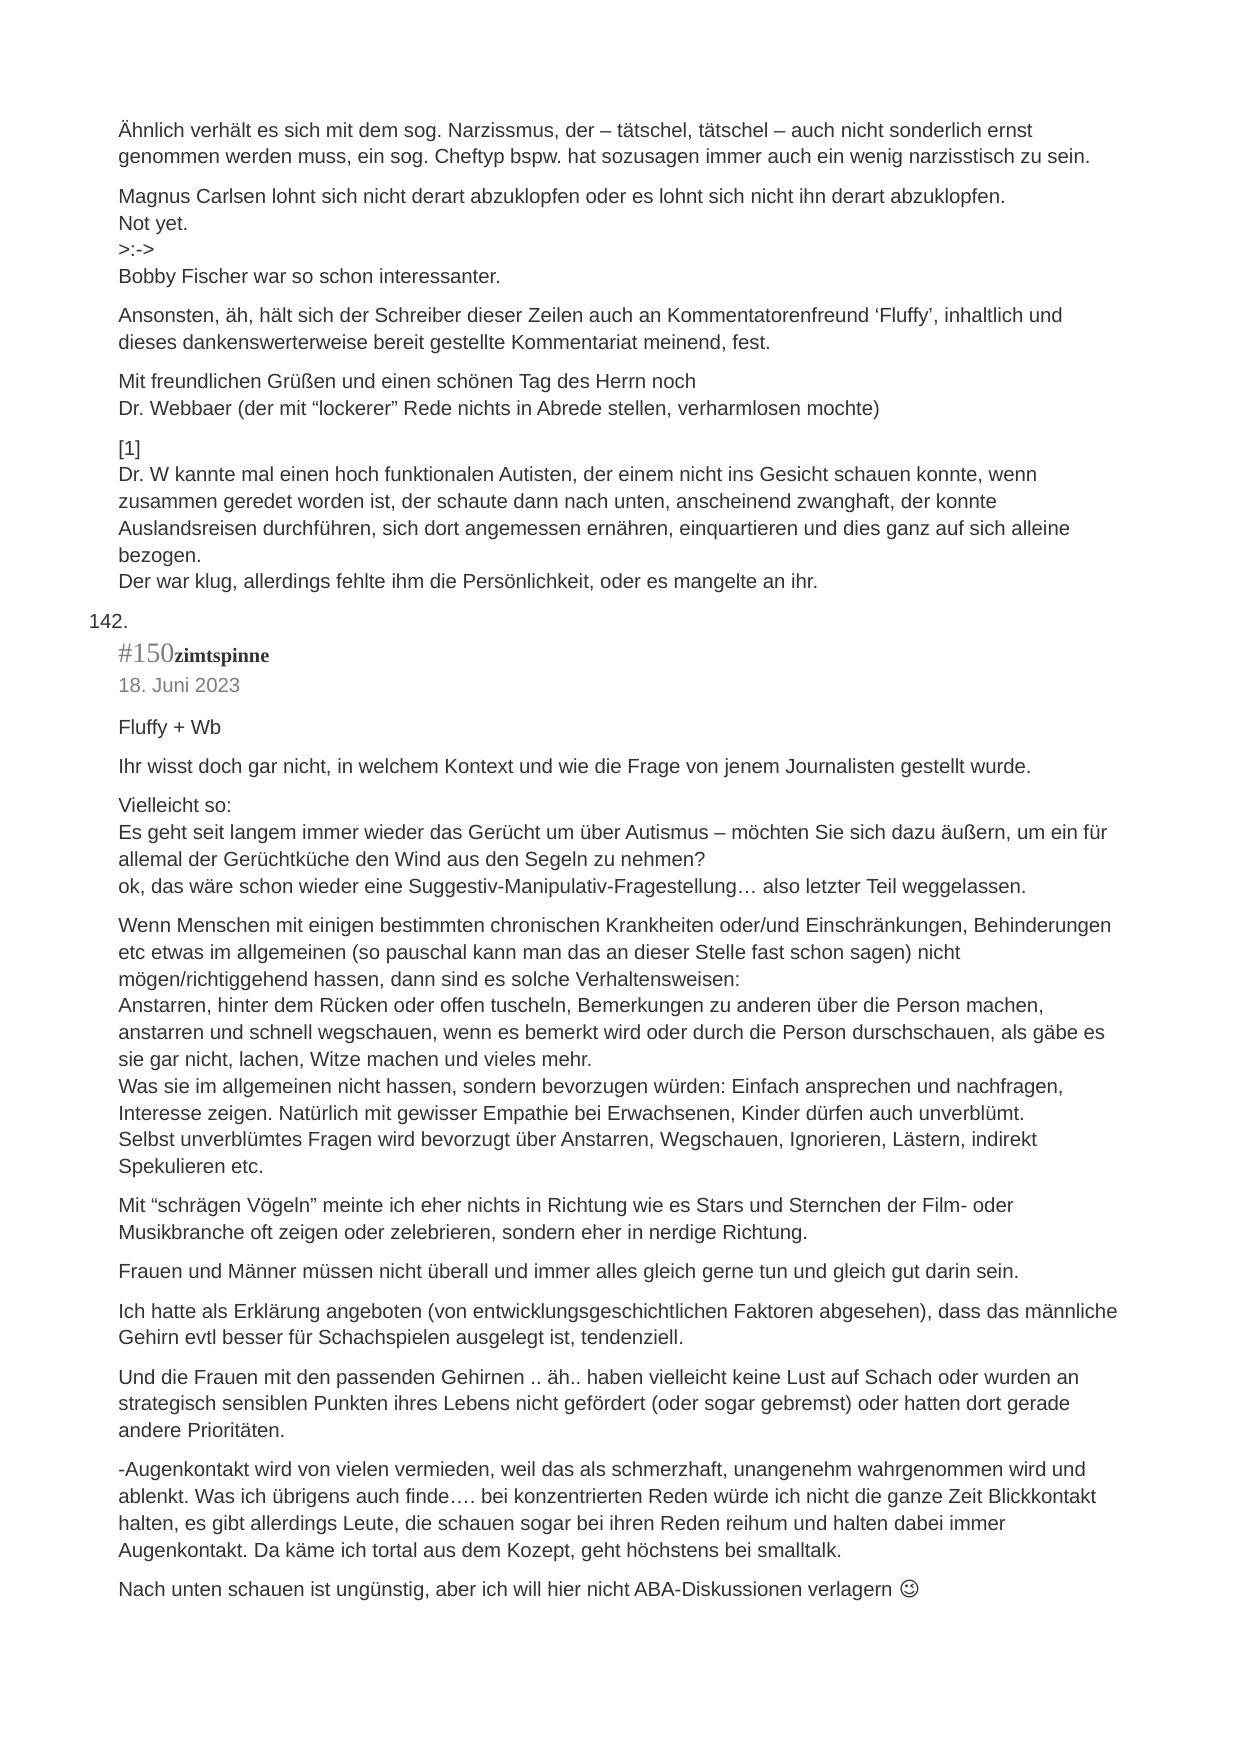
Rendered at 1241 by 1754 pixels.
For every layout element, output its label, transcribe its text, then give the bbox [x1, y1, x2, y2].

list Wenn Menschen mit einigen bestimmten chronischen Krankheiten oder/und Einschränkungen, Behinderungen etc etwas im allgemeinen (so pauschal kann man das an dieser Stelle fast schon sagen) nicht mögen/richtiggehend hassen, dann sind es solche Verhaltensweisen: Anstarren, hinter dem Rücken oder offen tuscheln, Bemerkungen zu anderen über die Person machen, anstarren und schnell wegschauen, wenn es bemerkt wird oder durch die Person durschschauen, als gäbe es sie gar nicht, lachen, Witze machen und vieles mehr. Was sie im allgemeinen nicht hassen, sondern bevorzugen würden: Einfach ansprechen und nachfragen, Interesse zeigen. Natürlich mit gewisser Empathie bei Erwachsenen, Kinder dürfen auch unverblümt. Selbst unverblümtes Fragen wird bevorzugt über Anstarren, Wegschauen, Ignorieren, Lästern, indirekt Spekulieren etc. [118, 913, 1122, 1178]
list [1] Dr. W kannte mal einen hoch funktionalen Autisten, der einem nicht ins Gesicht schauen konnte, wenn zusammen geredet worden ist, der schaute dann nach unten, anscheinend zwanghaft, der konnte Auslandsreisen durchführen, sich dort angemessen ernähren, einquartieren und dies ganz auf sich alleine bezogen. Der war klug, allerdings fehlte ihm die Persönlichkeit, oder es mangelte an ihr. [118, 436, 1122, 593]
list #150zimtspinne [118, 636, 1122, 668]
list Und die Frauen mit den passenden Gehirnen .. äh.. haben vielleicht keine Lust auf Schach oder wurden an strategisch sensiblen Punkten ihres Lebens nicht gefördert (oder sogar gebremst) oder hatten dort gerade andere Prioritäten. [118, 1365, 1122, 1442]
list Ihr wisst doch gar nicht, in welchem Kontext und wie die Frage von jenem Journalisten gestellt wurde. [118, 754, 1122, 778]
list Mit freundlichen Grüßen und einen schönen Tag des Herrn noch Dr. Webbaer (der mit “lockerer” Rede nichts in Abrede stellen, verharmlosen mochte) [118, 370, 1122, 420]
list Frauen und Männer müssen nicht überall und immer alles gleich gerne tun und gleich gut darin sein. [118, 1260, 1122, 1283]
list Mit “schrägen Vögeln” meinte ich eher nichts in Richtung wie es Stars und Sternchen der Film- oder Musikbranche oft zeigen oder zelebrieren, sondern eher in nerdige Richtung. [118, 1194, 1122, 1244]
list Vielleicht so: Es geht seit langem immer wieder das Gerücht um über Autismus – möchten Sie sich dazu äußern, um ein für allemal der Gerüchtküche den Wind aus den Segeln zu nehmen? ok, das wäre schon wieder eine Suggestiv-Manipulativ-Fragestellung… also letzter Teil weggelassen. [118, 794, 1122, 897]
list Ähnlich verhält es sich mit dem sog. Narzissmus, der – tätschel, tätschel – auch nicht sonderlich ernst genommen werden muss, ein sog. Cheftyp bspw. hat sozusagen immer auch ein wenig narzisstisch zu sein. [118, 118, 1122, 168]
list Fluffy + Wb [118, 715, 1122, 739]
list 18. Juni 2023 [118, 673, 1122, 696]
list Ansonsten, äh, hält sich der Schreiber dieser Zeilen auch an Kommentatorenfreund ‘Fluffy’, inhaltlich und dieses dankenswerterweise bereit gestellte Kommentariat meinend, fest. [118, 304, 1122, 354]
list Magnus Carlsen lohnt sich nicht derart abzuklopfen oder es lohnt sich nicht ihn derart abzuklopfen. Not yet. >:-> Bobby Fischer war so schon interessanter. [118, 184, 1122, 288]
list Nach unten schauen ist ungünstig, aber ich will hier nicht ABA-Diskussionen verlagern 😉 [118, 1577, 1122, 1601]
list -Augenkontakt wird von vielen vermieden, weil das als schmerzhaft, unangenehm wahrgenommen wird und ablenkt. Was ich übrigens auch finde…. bei konzentrierten Reden würde ich nicht die ganze Zeit Blickkontakt halten, es gibt allerdings Leute, die schauen sogar bei ihren Reden reihum und halten dabei immer Augenkontakt. Da käme ich tortal aus dem Kozept, geht höchstens bei smalltalk. [118, 1458, 1122, 1561]
list Ich hatte als Erklärung angeboten (von entwicklungsgeschichtlichen Faktoren abgesehen), dass das männliche Gehirn evtl besser für Schachspielen ausgelegt ist, tendenziell. [118, 1299, 1122, 1349]
